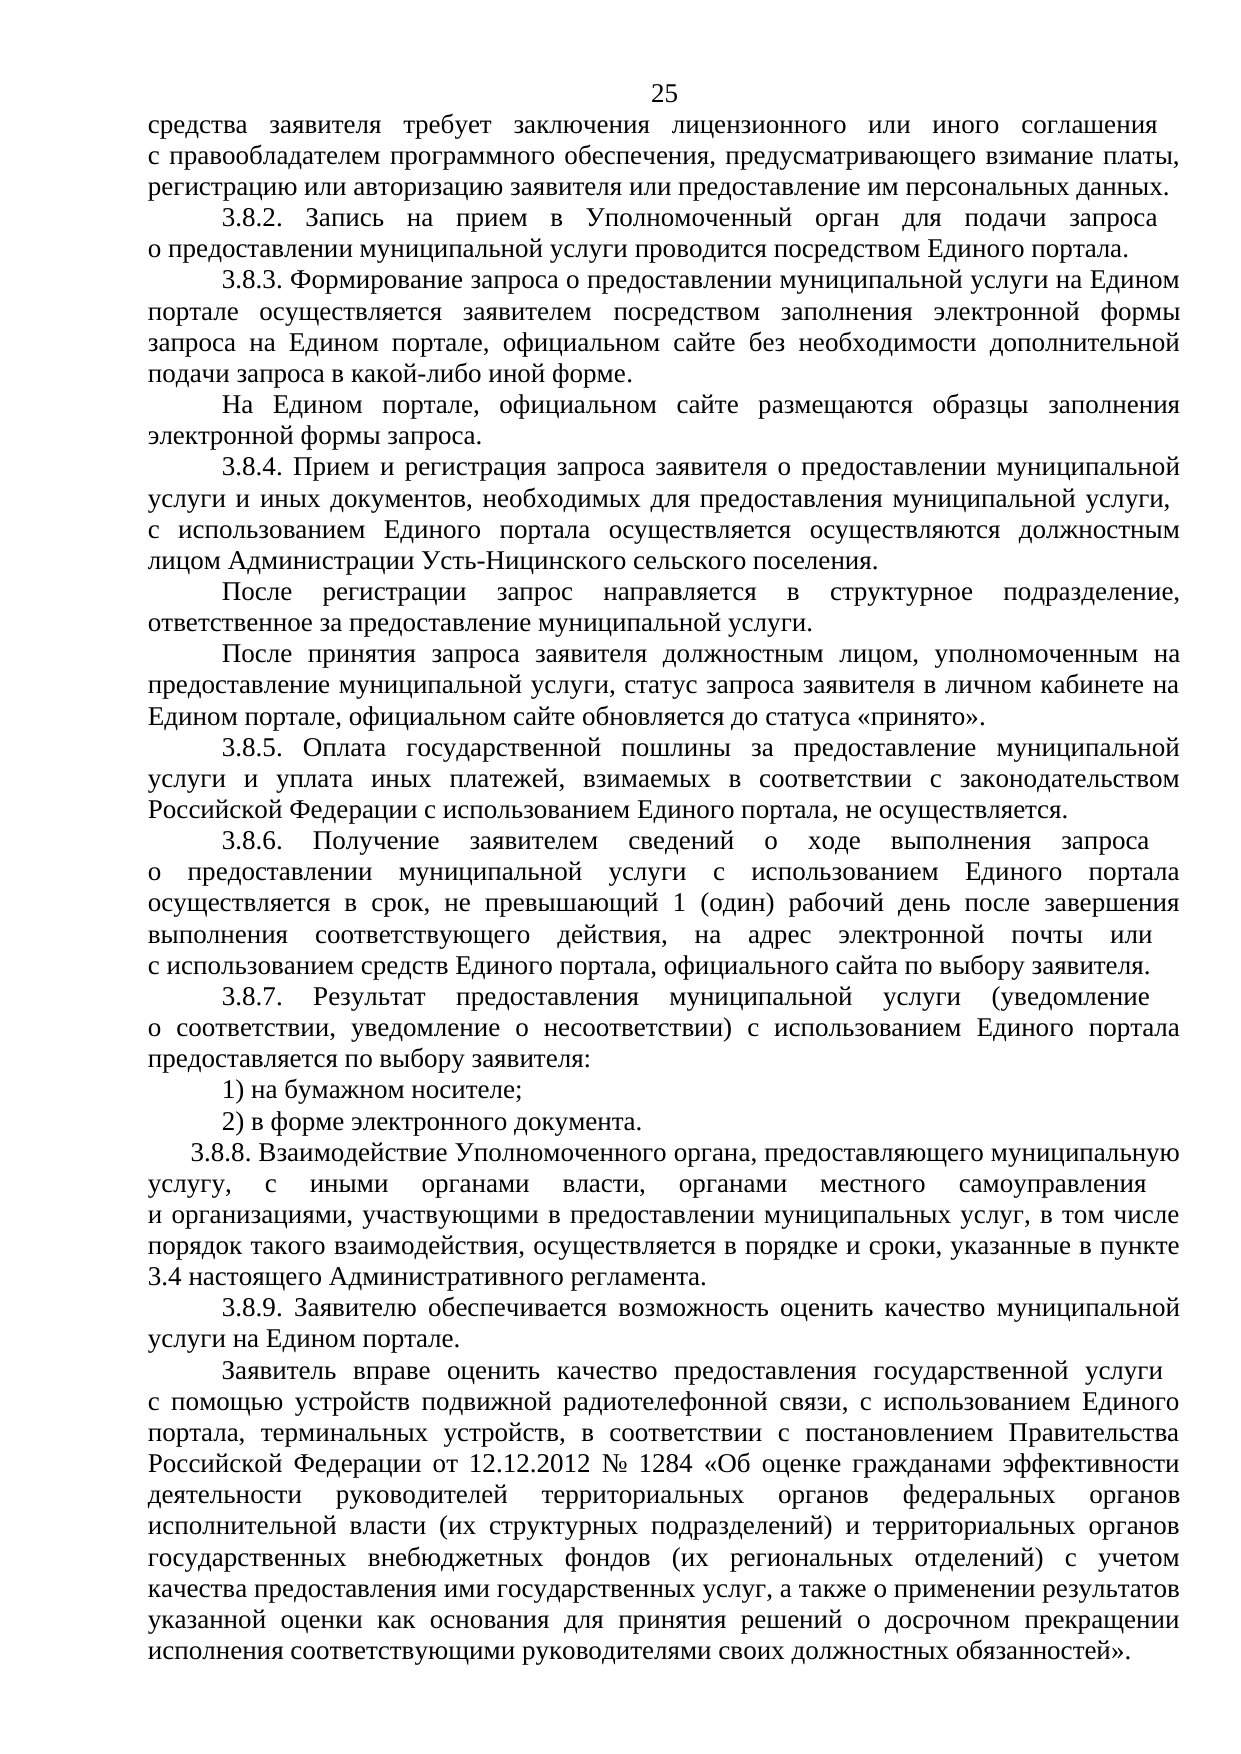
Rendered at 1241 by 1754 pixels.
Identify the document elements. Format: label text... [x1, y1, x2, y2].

text 3.8.7. Результат предоставления муниципальной услуги (уведомление о соответствии, уведомление о несоответствии) с использованием Единого портала предоставляется по выбору заявителя: [148, 980, 1181, 1073]
text После регистрации запрос направляется в структурное подразделение, ответственное за предоставление муниципальной услуги. [148, 575, 1181, 637]
text 3.8.8. Взаимодействие Уполномоченного органа, предоставляющего муниципальную услугу, с иными органами власти, органами местного самоуправления и организациями, участвующими в предоставлении муниципальных услуг, в том числе порядок такого взаимодействия, осуществляется в порядке и сроки, указанные в пункте 3.4 настоящего Административного регламента. [148, 1136, 1181, 1291]
text 2) в форме электронного документа. [148, 1104, 1181, 1136]
text Заявитель вправе оценить качество предоставления государственной услуги с помощью устройств подвижной радиотелефонной связи, с использованием Единого портала, терминальных устройств, в соответствии с постановлением Правительства Российской Федерации от 12.12.2012 № 1284 «Об оценке гражданами эффективности деятельности руководителей территориальных органов федеральных органов исполнительной власти (их структурных подразделений) и территориальных органов государственных внебюджетных фондов (их региональных отделений) с учетом качества предоставления ими государственных услуг, а также о применении результатов указанной оценки как основания для принятия решений о досрочном прекращении исполнения соответствующими руководителями своих должностных обязанностей». [148, 1354, 1181, 1665]
text 3.8.3. Формирование запроса о предоставлении муниципальной услуги на Едином портале осуществляется заявителем посредством заполнения электронной формы запроса на Едином портале, официальном сайте без необходимости дополнительной подачи запроса в какой-либо иной форме. [148, 264, 1181, 388]
text На Едином портале, официальном сайте размещаются образцы заполнения электронной формы запроса. [148, 388, 1181, 451]
text 3.8.9. Заявителю обеспечивается возможность оценить качество муниципальной услуги на Едином портале. [148, 1291, 1181, 1354]
text 3.8.6. Получение заявителем сведений о ходе выполнения запроса о предоставлении муниципальной услуги с использованием Единого портала осуществляется в срок, не превышающий 1 (один) рабочий день после завершения выполнения соответствующего действия, на адрес электронной почты или с использованием средств Единого портала, официального сайта по выбору заявителя. [148, 824, 1181, 980]
text 1) на бумажном носителе; [148, 1073, 1181, 1104]
text средства заявителя требует заключения лицензионного или иного соглашения с правообладателем программного обеспечения, предусматривающего взимание платы, регистрацию или авторизацию заявителя или предоставление им персональных данных. [148, 108, 1181, 201]
text 3.8.2. Запись на прием в Уполномоченный орган для подачи запроса о предоставлении муниципальной услуги проводится посредством Единого портала. [148, 201, 1181, 264]
text 3.8.5. Оплата государственной пошлины за предоставление муниципальной услуги и уплата иных платежей, взимаемых в соответствии с законодательством Российской Федерации с использованием Единого портала, не осуществляется. [148, 731, 1181, 824]
text После принятия запроса заявителя должностным лицом, уполномоченным на предоставление муниципальной услуги, статус запроса заявителя в личном кабинете на Едином портале, официальном сайте обновляется до статуса «принято». [148, 637, 1181, 731]
text 3.8.4. Прием и регистрация запроса заявителя о предоставлении муниципальной услуги и иных документов, необходимых для предоставления муниципальной услуги, с использованием Единого портала осуществляется осуществляются должностным лицом Администрации Усть-Ницинского сельского поселения. [148, 451, 1181, 575]
